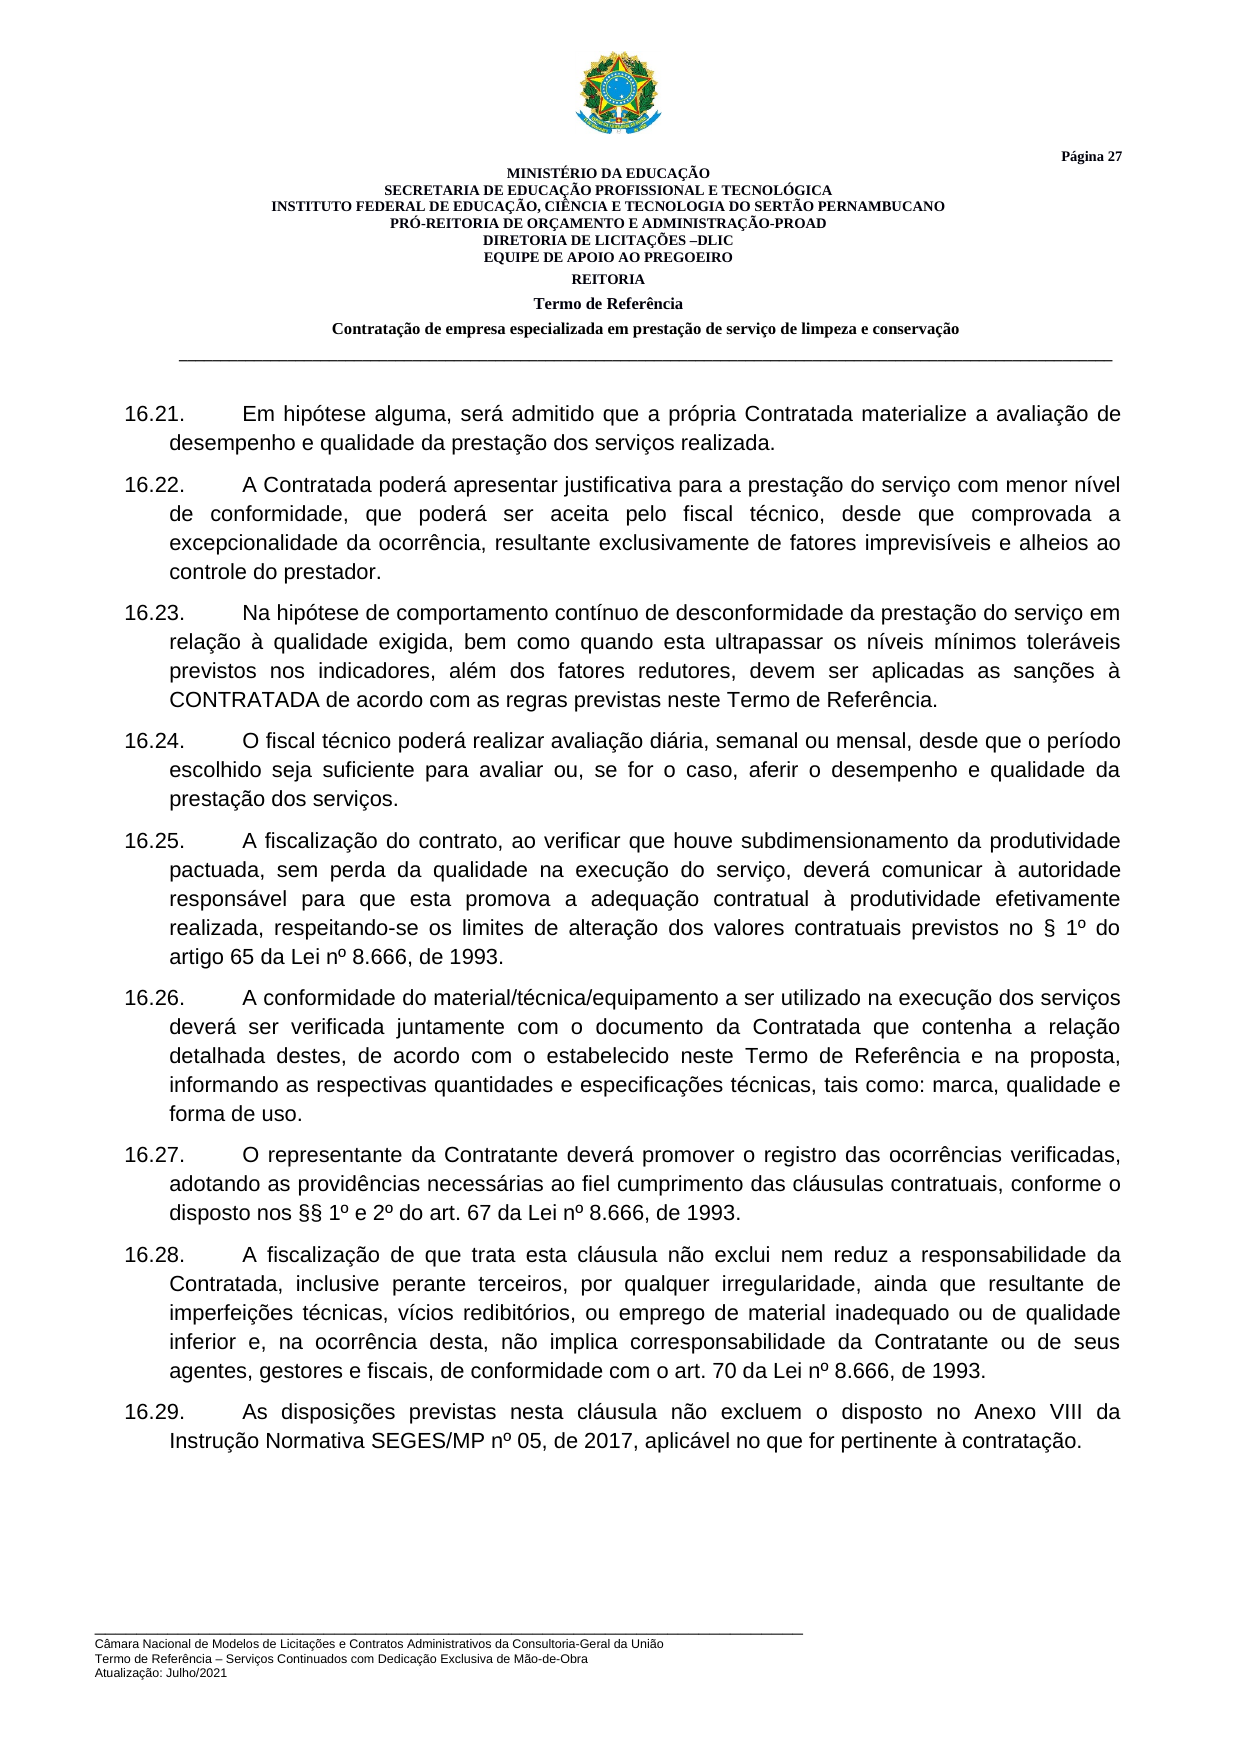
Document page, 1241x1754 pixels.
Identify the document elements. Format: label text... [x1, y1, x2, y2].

list Em hipótese alguma, será admitido que a própria Contratada materialize a avaliação de desempenho e qualidade da prestação dos serviços realizada. [124, 401, 1122, 456]
list As disposições previstas nesta cláusula não excluem o disposto no Anexo VIII da Instrução Normativa SEGES/MP nº 05, de 2017, aplicável no que for pertinente à contratação. [124, 1399, 1122, 1453]
list O representante da Contratante deverá promover o registro das ocorrências verificadas, adotando as providências necessárias ao fiel cumprimento das cláusulas contratuais, conforme o disposto nos §§ 1º e 2º do art. 67 da Lei nº 8.666, de 1993. [124, 1142, 1122, 1226]
list A fiscalização do contrato, ao verificar que houve subdimensionamento da produtividade pactuada, sem perda da qualidade na execução do serviço, deverá comunicar à autoridade responsável para que esta promova a adequação contratual à produtividade efetivamente realizada, respeitando-se os limites de alteração dos valores contratuais previstos no § 1º do artigo 65 da Lei nº 8.666, de 1993. [124, 828, 1122, 969]
list O fiscal técnico poderá realizar avaliação diária, semanal ou mensal, desde que o período escolhido seja suficiente para avaliar ou, se for o caso, aferir o desempenho e qualidade da prestação dos serviços. [124, 728, 1122, 812]
list A conformidade do material/técnica/equipamento a ser utilizado na execução dos serviços deverá ser verificada juntamente com o documento da Contratada que contenha a relação detalhada destes, de acordo com o estabelecido neste Termo de Referência e na proposta, informando as respectivas quantidades e especificações técnicas, tais como: marca, qualidade e forma de uso. [124, 985, 1122, 1126]
list A fiscalização de que trata esta cláusula não exclui nem reduz a responsabilidade da Contratada, inclusive perante terceiros, por qualquer irregularidade, ainda que resultante de imperfeições técnicas, vícios redibitórios, ou emprego de material inadequado ou de qualidade inferior e, na ocorrência desta, não implica corresponsabilidade da Contratante ou de seus agentes, gestores e fiscais, de conformidade com o art. 70 da Lei nº 8.666, de 1993. [124, 1242, 1122, 1383]
list A Contratada poderá apresentar justificativa para a prestação do serviço com menor nível de conformidade, que poderá ser aceita pelo fiscal técnico, desde que comprovada a excepcionalidade da ocorrência, resultante exclusivamente de fatores imprevisíveis e alheios ao controle do prestador. [124, 472, 1122, 584]
picture [575, 51, 662, 134]
list Na hipótese de comportamento contínuo de desconformidade da prestação do serviço em relação à qualidade exigida, bem como quando esta ultrapassar os níveis mínimos toleráveis previstos nos indicadores, além dos fatores redutores, devem ser aplicadas as sanções à CONTRATADA de acordo com as regras previstas neste Termo de Referência. [124, 600, 1122, 712]
